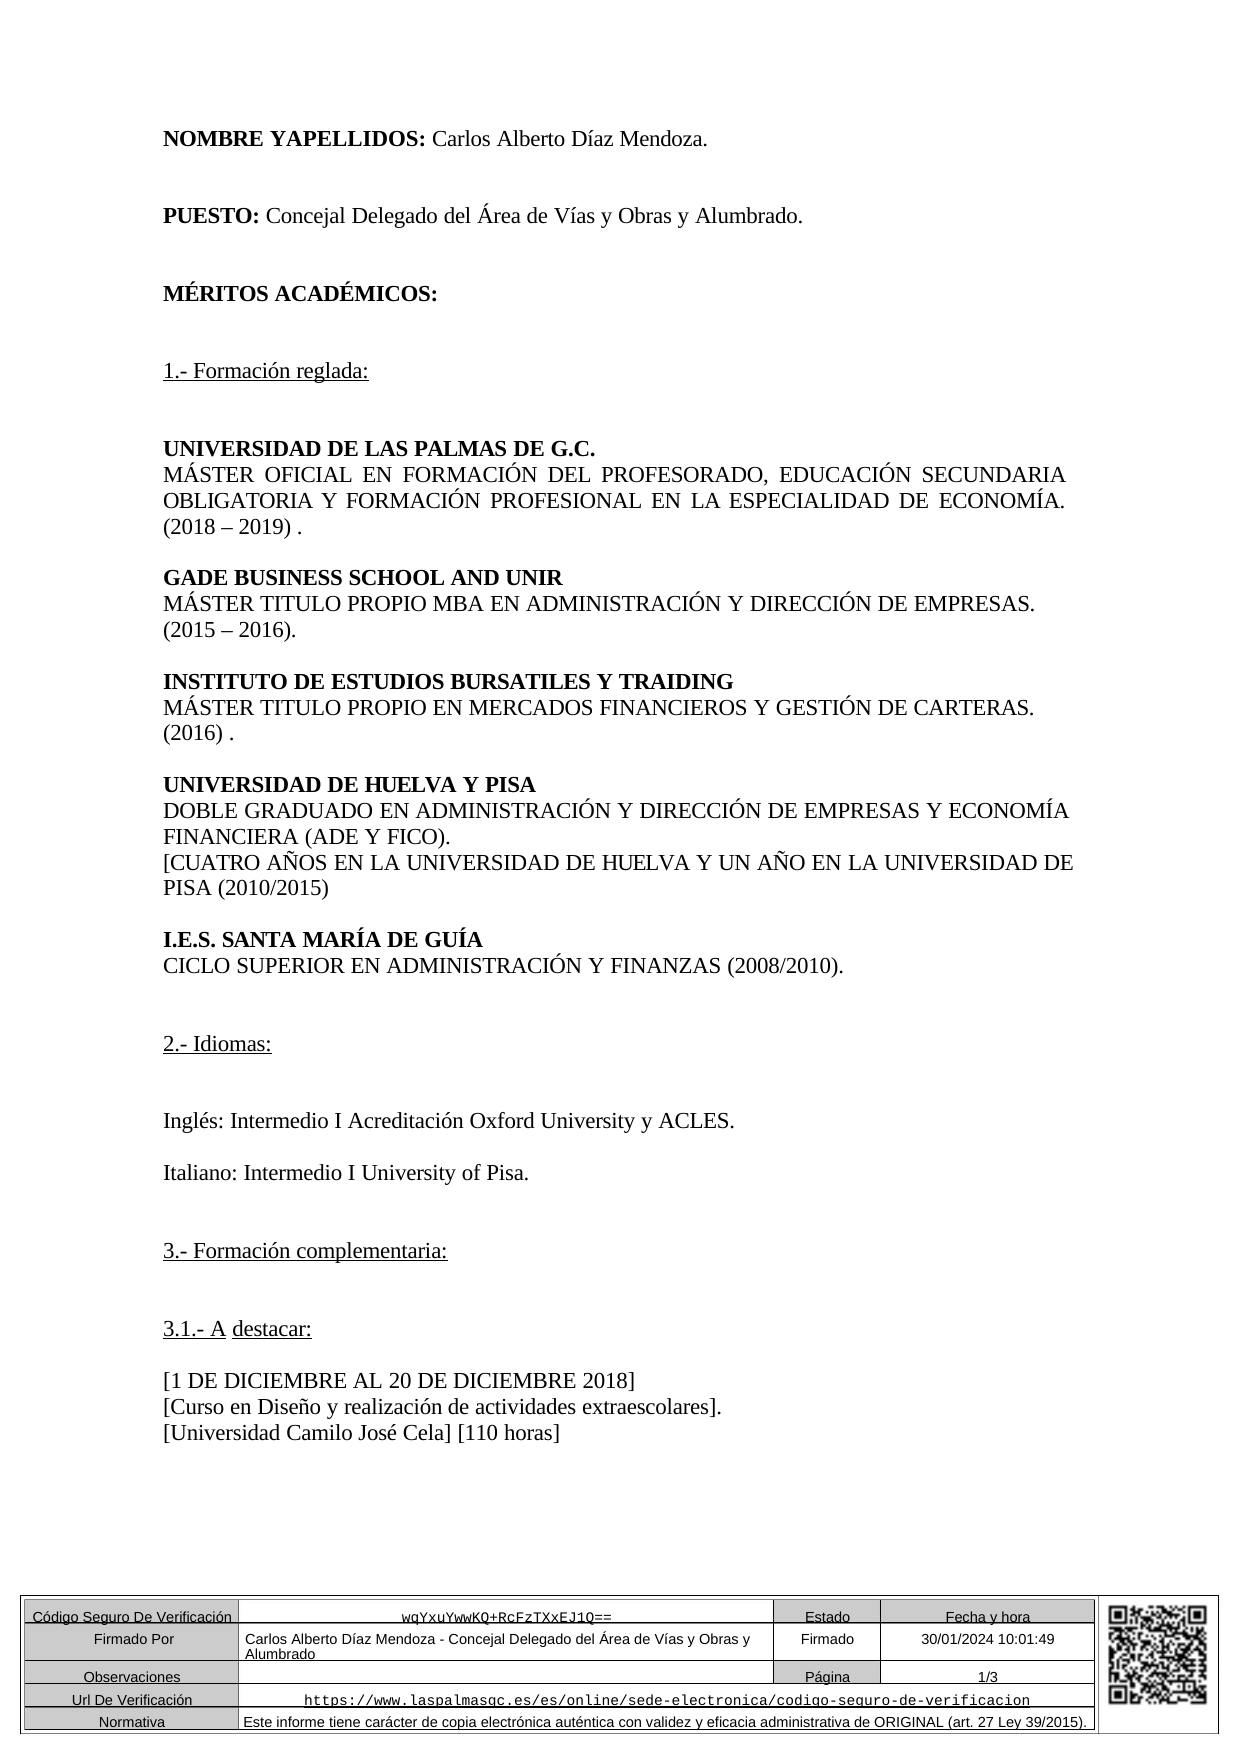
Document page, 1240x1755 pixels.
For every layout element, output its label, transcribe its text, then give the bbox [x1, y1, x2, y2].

text INSTITUTO DE ESTUDIOS BURSATILES Y TRAIDING [163, 668, 1229, 694]
text CICLO SUPERIOR EN ADMINISTRACIÓN Y FINANZAS (2008/2010). [163, 953, 1229, 978]
text MÁSTER TITULO PROPIO MBA EN ADMINISTRACIÓN Y DIRECCIÓN DE EMPRESAS. (2015 – 2016). [163, 591, 1229, 643]
text Italiano: Intermedio I University of Pisa. [163, 1160, 1229, 1186]
text NOMBRE YAPELLIDOS: Carlos Alberto Díaz Mendoza. [163, 125, 1229, 151]
text Inglés: Intermedio I Acreditación Oxford University y ACLES. [163, 1108, 1229, 1134]
text PUESTO: Concejal Delegado del Área de Vías y Obras y Alumbrado. [163, 203, 1229, 229]
text 3.1.- A destacar: [163, 1315, 1229, 1341]
text [1 DE DICIEMBRE AL 20 DE DICIEMBRE 2018] [Curso en Diseño y realización de actividades extraescolares]. [Universidad Camilo José Cela] [110 horas] [163, 1368, 1229, 1445]
text UNIVERSIDAD DE HUELVA Y PISA [163, 772, 1229, 798]
text 1.- Formación reglada: [163, 358, 1229, 384]
text MÁSTER OFICIAL EN FORMACIÓN DEL PROFESORADO, EDUCACIÓN SECUNDARIA OBLIGATORIA Y FORMACIÓN PROFESIONAL EN LA ESPECIALIDAD DE ECONOMÍA. (2018 – 2019) . [163, 462, 1229, 539]
text GADE BUSINESS SCHOOL AND UNIR [163, 565, 1229, 591]
text MÉRITOS ACADÉMICOS: [163, 280, 1229, 306]
text I.E.S. SANTA MARÍA DE GUÍA [163, 927, 1229, 953]
text UNIVERSIDAD DE LAS PALMAS DE G.C. [163, 436, 1229, 462]
text DOBLE GRADUADO EN ADMINISTRACIÓN Y DIRECCIÓN DE EMPRESAS Y ECONOMÍA FINANCIERA (ADE Y FICO). [163, 798, 1229, 849]
text 3.- Formación complementaria: [163, 1237, 1229, 1263]
text 2.- Idiomas: [163, 1030, 1229, 1056]
text [CUATRO AÑOS EN LA UNIVERSIDAD DE HUELVA Y UN AÑO EN LA UNIVERSIDAD DE PISA (2010/2015) [163, 849, 1229, 901]
text MÁSTER TITULO PROPIO EN MERCADOS FINANCIEROS Y GESTIÓN DE CARTERAS. (2016) . [163, 694, 1229, 746]
